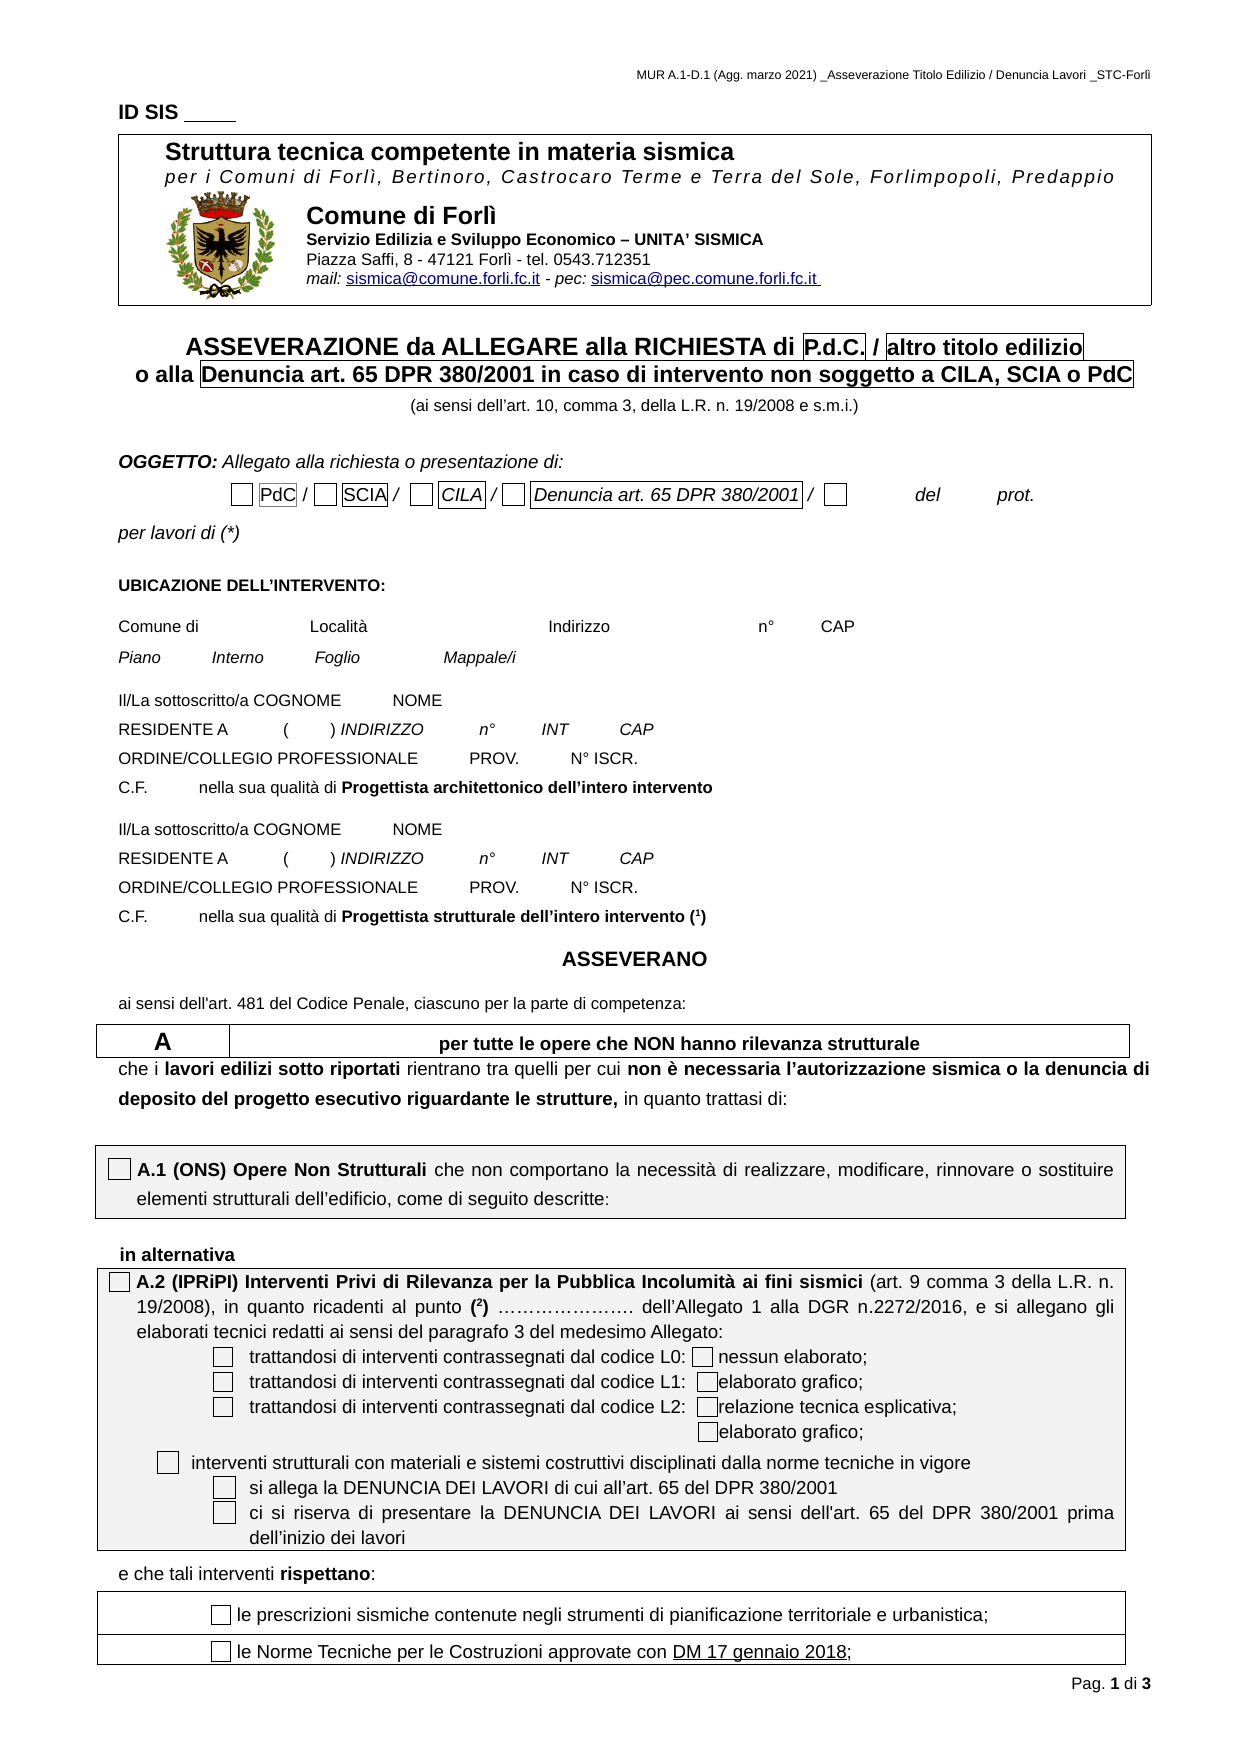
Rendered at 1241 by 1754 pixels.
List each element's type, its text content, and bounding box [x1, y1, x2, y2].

text e che tali interventi rispettano: [118, 1563, 1151, 1584]
text mail: sismica@comune.forli.fc.it - pec: sismica@pec.comune.forli.fc.it [280, 265, 1151, 288]
text Struttura tecnica competente in materia sismica [119, 135, 1151, 162]
text ASSEVERAZIONE da ALLEGARE alla RICHIESTA di [118, 333, 803, 361]
table_header A.2 (IPRiPI) Interventi Privi di Rilevanza per la Pubblica Incolumità ai fini sismici (art. 9 comma 3 della L.R. n. 19/2008), in quanto ricadenti al punto (2) …………………. dell’Allegato 1 alla DGR n.2272/2016, e si allegano gli elaborati tecnici redatti ai sensi del paragrafo 3 del medesimo Allegato: trattandosi di interventi contrassegnati dal codice L0: nessun elaborato; trattandosi di interventi contrassegnati dal codice L1: elaborato grafico; trattandosi di interventi contrassegnati dal codice L2: relazione tecnica esplicativa; elaborato grafico; interventi strutturali con materiali e sistemi costruttivi disciplinati dalla norme tecniche in vigore si allega la DENUNCIA DEI LAVORI di cui all’art. 65 del DPR 380/2001 ci si riserva di presentare la DENUNCIA DEI LAVORI ai sensi dell'art. 65 del DPR 380/2001 prima dell’inizio dei lavori [98, 1269, 1125, 1549]
table_header A [97, 1025, 229, 1057]
subtitle ASSEVERANO [118, 941, 1151, 972]
text Comune di Forlì [280, 198, 1151, 227]
table_cell le Norme Tecniche per le Costruzioni approvate con DM 17 gennaio 2018; [98, 1635, 1125, 1664]
text ORDINE/COLLEGIO PROFESSIONALE PROV. N° ISCR. [118, 870, 1151, 899]
text per lavori di (*) [118, 520, 1151, 544]
text ai sensi dell'art. 481 del Codice Penale, ciascuno per la parte di competenza: [118, 985, 1151, 1016]
text [1084, 333, 1151, 361]
text altro titolo edilizio [887, 334, 1083, 360]
text Piazza Saffi, 8 - 47121 Forlì - tel. 0543.712351 [280, 246, 1151, 265]
text / [486, 481, 530, 508]
subtitle Piano Interno Foglio Mappale/i [118, 639, 1151, 670]
table_header A.1 (ONS) Opere Non Strutturali che non comportano la necessità di realizzare, modificare, rinnovare o sostituire elementi strutturali dell’edificio, come di seguito descritte: [96, 1146, 1125, 1218]
text Denuncia art. 65 DPR 380/2001 [531, 482, 802, 508]
text UBICAZIONE DELL’INTERVENTO: [118, 566, 1151, 597]
table_header le prescrizioni sismiche contenute negli strumenti di pianificazione territoriale e urbanistica; [98, 1592, 1125, 1633]
text che i lavori edilizi sotto riportati rientrano tra quelli per cui non è necessaria l’autorizzazione sismica o la denuncia di deposito del progetto esecutivo riguardante le strutture, in quanto trattasi di: [118, 1058, 1151, 1109]
text C.F. nella sua qualità di Progettista strutturale dell’intero intervento (1) [118, 899, 1151, 928]
text ORDINE/COLLEGIO PROFESSIONALE PROV. N° ISCR. [118, 741, 1151, 770]
text OGGETTO: Allegato alla richiesta o presentazione di: [118, 451, 1151, 472]
text / [866, 333, 886, 360]
text P.d.C. [804, 334, 865, 360]
text [119, 198, 161, 227]
text Il/La sottoscritto/a COGNOME NOME [118, 683, 1151, 712]
subtitle RESIDENTE A ( ) INDIRIZZO n° INT CAP [118, 841, 1151, 870]
text Denuncia art. 65 DPR 380/2001 in caso di intervento non soggetto a CILA, SCIA o PdC [201, 361, 1133, 387]
text Servizio Edilizia e Sviluppo Economico – UNITA’ SISMICA [280, 227, 1151, 246]
text Il/La sottoscritto/a COGNOME NOME [118, 812, 1151, 841]
text per i Comuni di Forlì, Bertinoro, Castrocaro Terme e Terra del Sole, Forlimpopoli, Predappio [119, 162, 1151, 187]
subtitle RESIDENTE A ( ) INDIRIZZO n° INT CAP [118, 712, 1151, 741]
text o alla [118, 361, 200, 388]
picture [161, 190, 280, 301]
table_header per tutte le opere che NON hanno rilevanza strutturale [230, 1025, 1129, 1057]
text C.F. nella sua qualità di Progettista architettonico dell’intero intervento [118, 770, 1151, 799]
text (ai sensi dell’art. 10, comma 3, della L.R. n. 19/2008 e s.m.i.) [118, 388, 1151, 417]
text in alternativa [119, 1238, 1151, 1267]
text PdC / SCIA / [118, 481, 438, 508]
subtitle Comune di Località Indirizzo n° CAP [118, 606, 1151, 639]
text CILA [439, 482, 485, 508]
text / del prot. [803, 481, 1151, 508]
text ID SIS [118, 100, 1146, 124]
